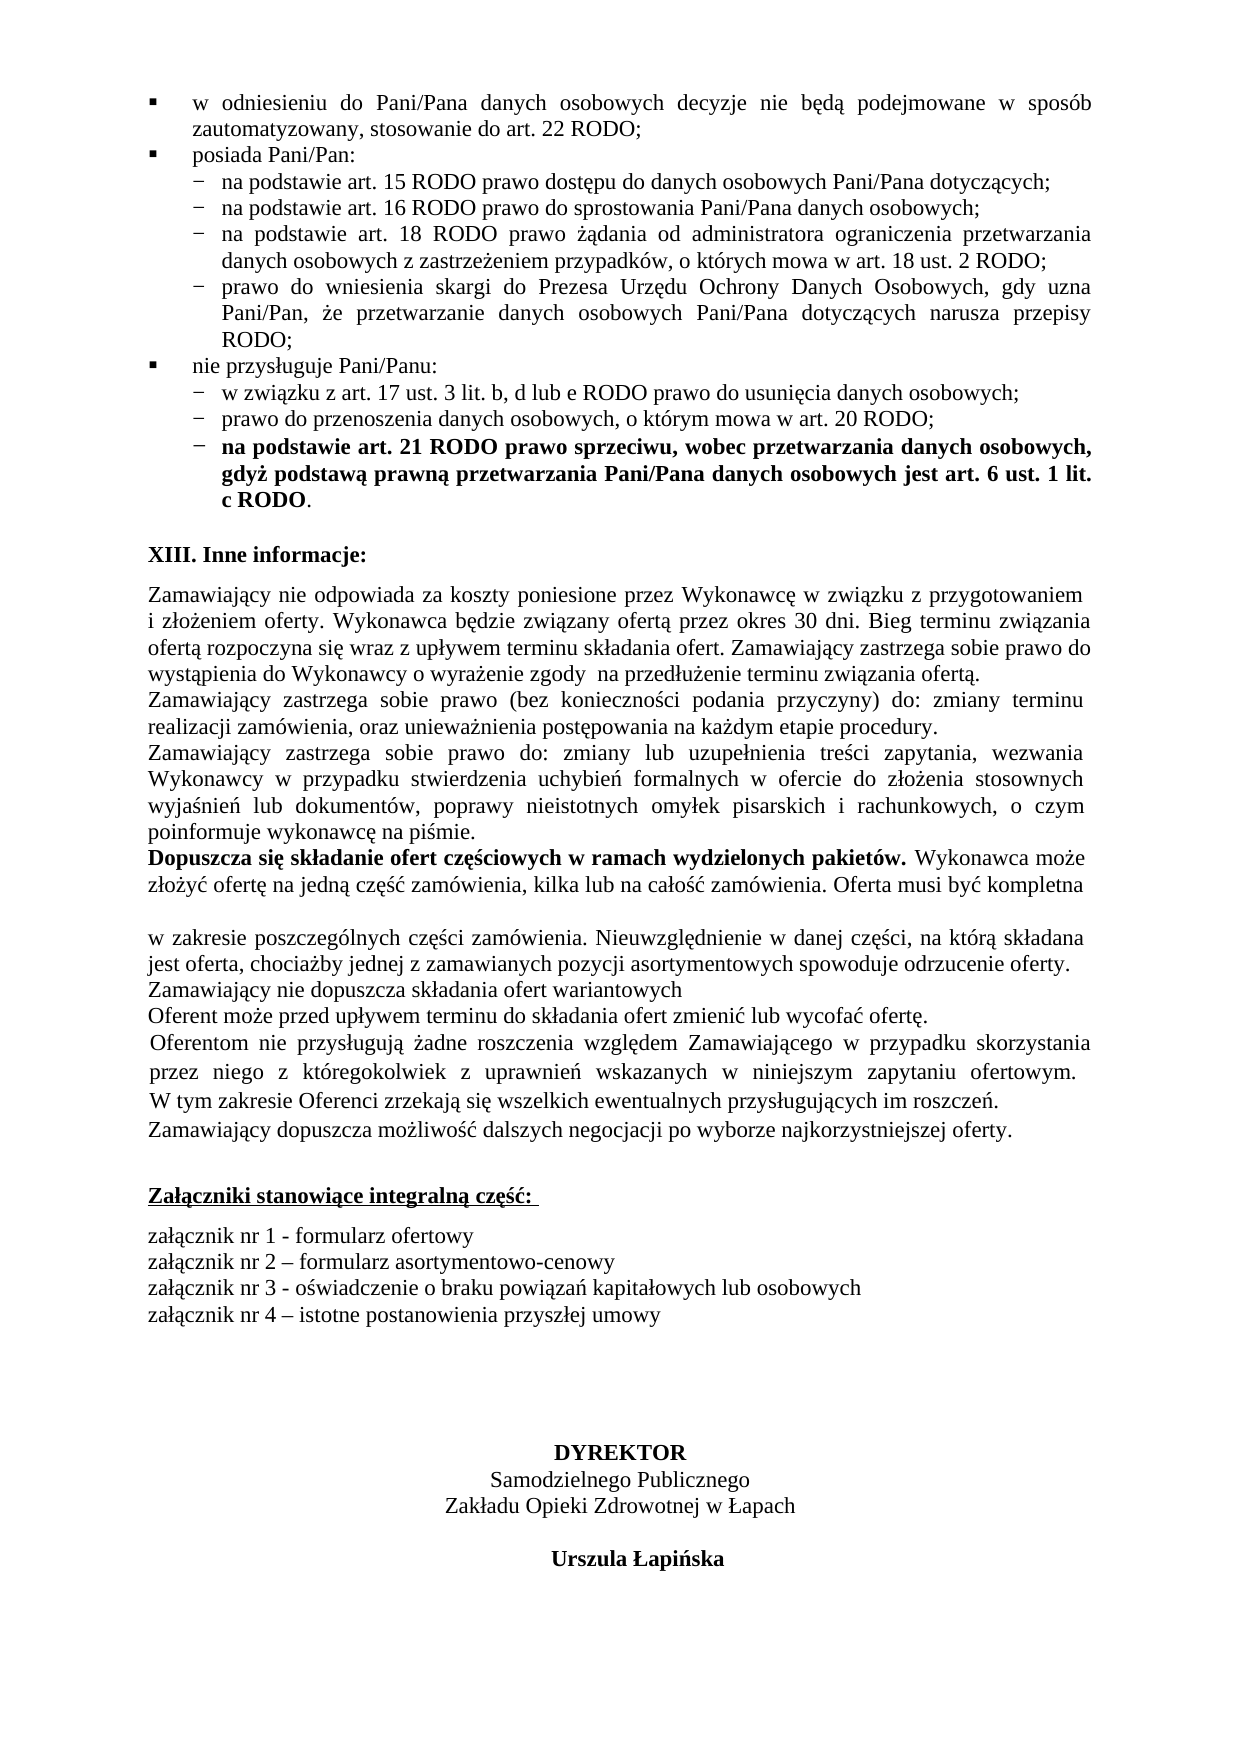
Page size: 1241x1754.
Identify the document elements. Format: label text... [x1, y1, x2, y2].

list prawo do wniesienia skargi do Prezesa Urzędu Ochrony Danych Osobowych, gdy uzna Pani/Pan, że przetwarzanie danych osobowych Pani/Pana dotyczących narusza przepisy RODO; [192, 273, 1093, 352]
list na podstawie art. 16 RODO prawo do sprostowania Pani/Pana danych osobowych; [192, 194, 1093, 220]
list na podstawie art. 18 RODO prawo żądania od administratora ograniczenia przetwarzania danych osobowych z zastrzeżeniem przypadków, o których mowa w art. 18 ust. 2 RODO; [192, 220, 1093, 273]
text XIII. Inne informacje: [148, 541, 1093, 568]
text Oferent może przed upływem terminu do składania ofert zmienić lub wycofać ofertę. [148, 1003, 1093, 1029]
text Oferentom nie przysługują żadne roszczenia względem Zamawiającego w przypadku skorzystania przez niego z któregokolwiek z uprawnień wskazanych w niniejszym zapytaniu ofertowym. W tym zakresie Oferenci zrzekają się wszelkich ewentualnych przysługujących im roszczeń. [149, 1029, 1093, 1113]
list prawo do przenoszenia danych osobowych, o którym mowa w art. 20 RODO; [192, 405, 1093, 431]
list posiada Pani/Pan: [148, 141, 1093, 168]
text Załączniki stanowiące integralną część: [148, 1182, 1093, 1208]
text Dopuszcza się składanie ofert częściowych w ramach wydzielonych pakietów. Wykonawca może złożyć ofertę na jedną część zamówienia, kilka lub na całość zamówienia. Oferta musi być kompletna w zakresie poszczególnych części zamówienia. Nieuwzględnienie w danej części, na którą składana jest oferta, chociażby jednej z zamawianych pozycji asortymentowych spowoduje odrzucenie oferty. [148, 844, 1085, 976]
list na podstawie art. 21 RODO prawo sprzeciwu, wobec przetwarzania danych osobowych, gdyż podstawą prawną przetwarzania Pani/Pana danych osobowych jest art. 6 ust. 1 lit. c RODO. [192, 431, 1093, 513]
text Samodzielnego Publicznego [148, 1466, 1093, 1492]
text Zamawiający zastrzega sobie prawo (bez konieczności podania przyczyny) do: zmiany terminu realizacji zamówienia, oraz unieważnienia postępowania na każdym etapie procedury. [148, 686, 1085, 739]
list w związku z art. 17 ust. 3 lit. b, d lub e RODO prawo do usunięcia danych osobowych; [192, 378, 1093, 405]
text załącznik nr 2 – formularz asortymentowo-cenowy [148, 1248, 1093, 1274]
list na podstawie art. 15 RODO prawo dostępu do danych osobowych Pani/Pana dotyczących; [192, 168, 1093, 194]
list nie przysługuje Pani/Panu: [148, 352, 1093, 378]
text Zamawiający dopuszcza możliwość dalszych negocjacji po wyborze najkorzystniejszej oferty. [148, 1116, 1093, 1143]
text załącznik nr 1 - formularz ofertowy [148, 1222, 1093, 1248]
text Zamawiający zastrzega sobie prawo do: zmiany lub uzupełnienia treści zapytania, wezwania Wykonawcy w przypadku stwierdzenia uchybień formalnych w ofercie do złożenia stosownych wyjaśnień lub dokumentów, poprawy nieistotnych omyłek pisarskich i rachunkowych, o czym poinformuje wykonawcę na piśmie. [148, 739, 1085, 844]
list w odniesieniu do Pani/Pana danych osobowych decyzje nie będą podejmowane w sposób zautomatyzowany, stosowanie do art. 22 RODO; [148, 89, 1093, 141]
text załącznik nr 3 - oświadczenie o braku powiązań kapitałowych lub osobowych [148, 1274, 1093, 1301]
text Zamawiający nie odpowiada za koszty poniesione przez Wykonawcę w związku z przygotowaniem i złożeniem oferty. Wykonawca będzie związany ofertą przez okres 30 dni. Bieg terminu związania ofertą rozpoczyna się wraz z upływem terminu składania ofert. Zamawiający zastrzega sobie prawo do wystąpienia do Wykonawcy o wyrażenie zgody na przedłużenie terminu związania ofertą. [148, 581, 1093, 686]
text Zakładu Opieki Zdrowotnej w Łapach [148, 1492, 1093, 1518]
text Urszula Łapińska [443, 1545, 1093, 1571]
text Zamawiający nie dopuszcza składania ofert wariantowych [148, 976, 1093, 1003]
text załącznik nr 4 – istotne postanowienia przyszłej umowy [148, 1301, 1093, 1327]
text DYREKTOR [148, 1439, 1093, 1466]
